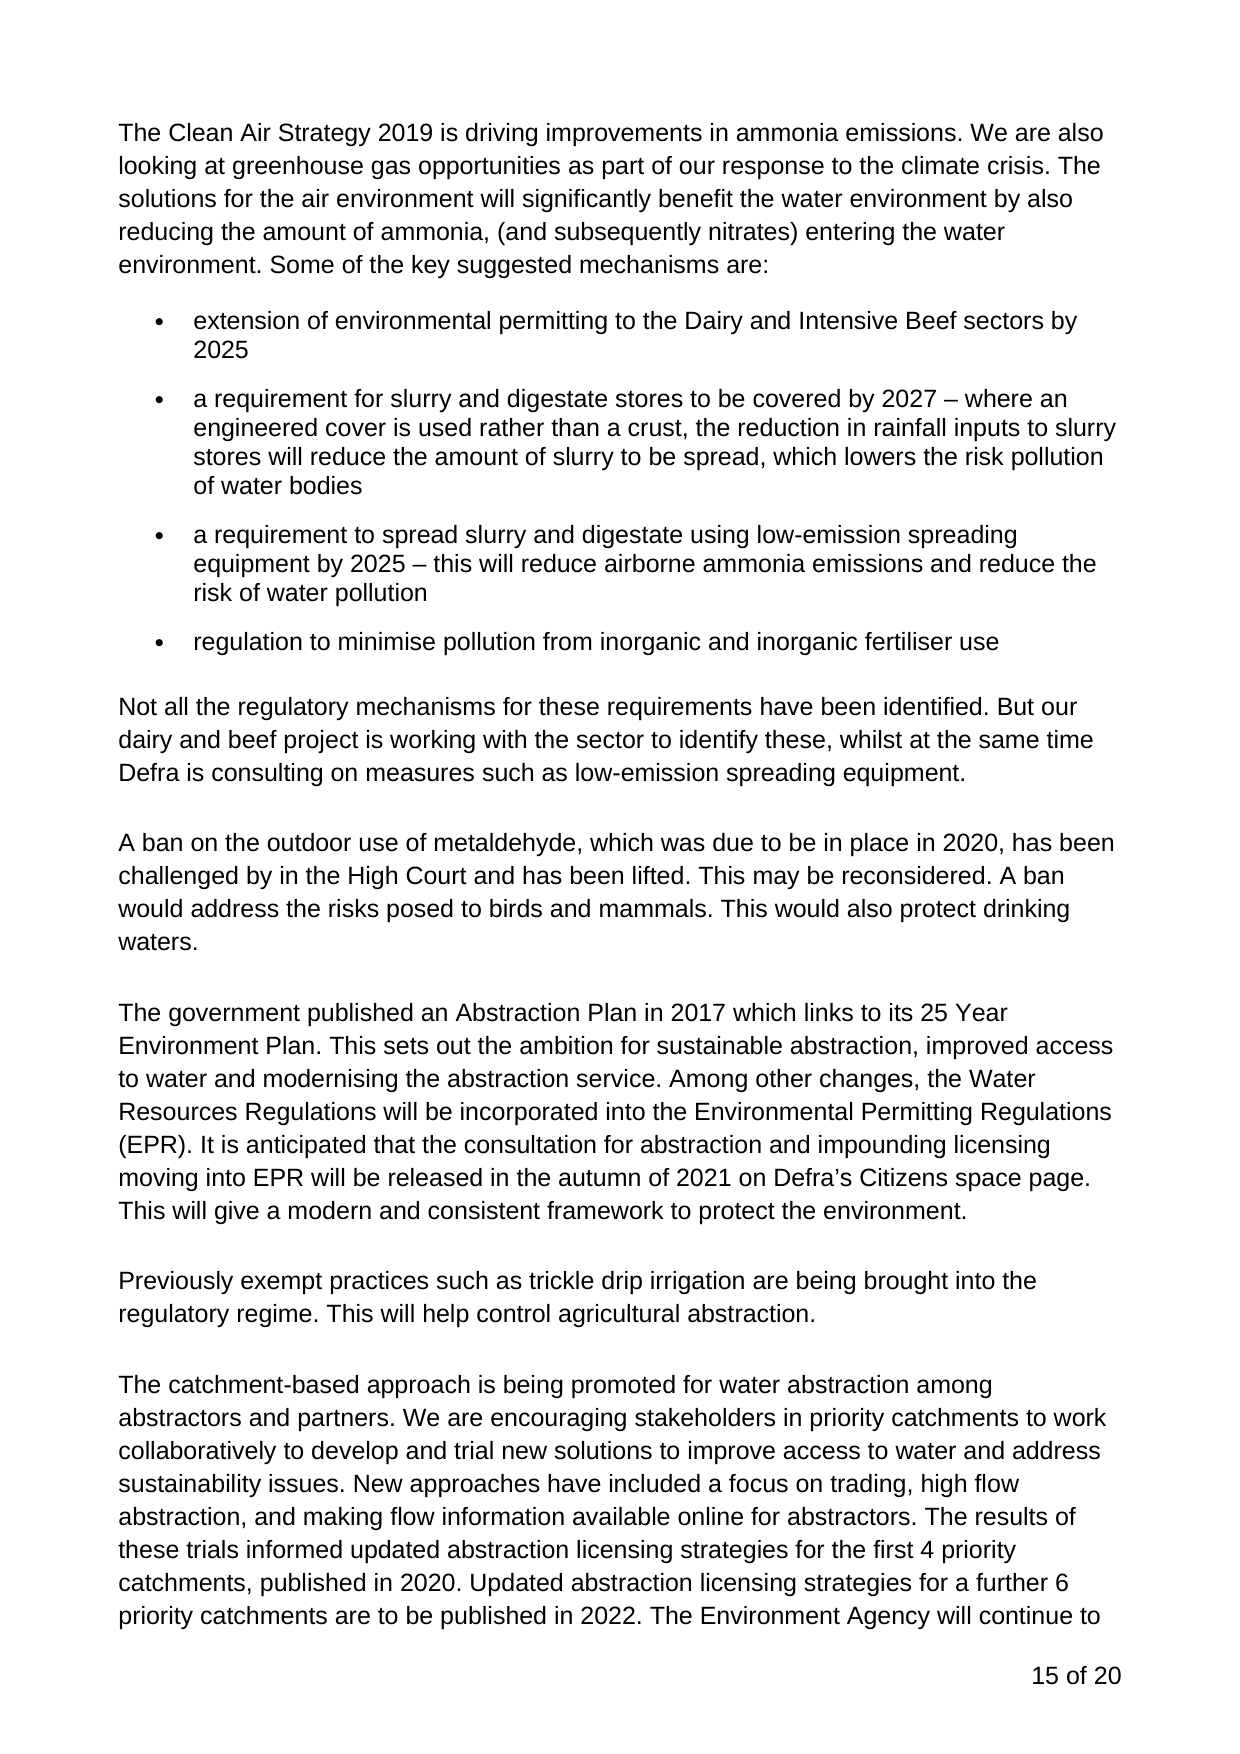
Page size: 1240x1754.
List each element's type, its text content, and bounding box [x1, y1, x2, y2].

list regulation to minimise pollution from inorganic and inorganic fertiliser use [156, 627, 1121, 656]
text The government published an Abstraction Plan in 2017 which links to its 25 Year Environment Plan. This sets out the ambition for sustainable abstraction, improved access to water and modernising the abstraction service. Among other changes, the Water Resources Regulations will be incorporated into the Environmental Permitting Regulations (EPR). It is anticipated that the consultation for abstraction and impounding licensing moving into EPR will be released in the autumn of 2021 on Defra’s Citizens space page. This will give a modern and consistent framework to protect the environment. [118, 998, 1121, 1224]
list a requirement for slurry and digestate stores to be covered by 2027 – where an engineered cover is used rather than a crust, the reduction in rainfall inputs to slurry stores will reduce the amount of slurry to be spread, which lowers the risk pollution of water bodies [156, 384, 1121, 499]
text Not all the regulatory mechanisms for these requirements have been identified. But our dairy and beef project is working with the sector to identify these, whilst at the same time Defra is consulting on measures such as low-emission spreading equipment. [118, 692, 1121, 786]
text A ban on the outdoor use of metaldehyde, which was due to be in place in 2020, has been challenged by in the High Court and has been lifted. This may be reconsidered. A ban would address the risks posed to birds and mammals. This would also protect drinking waters. [118, 828, 1121, 956]
text The Clean Air Strategy 2019 is driving improvements in ammonia emissions. We are also looking at greenhouse gas opportunities as part of our response to the climate crisis. The solutions for the air environment will significantly benefit the water environment by also reducing the amount of ammonia, (and subsequently nitrates) entering the water environment. Some of the key suggested mechanisms are: [118, 118, 1121, 279]
list a requirement to spread slurry and digestate using low-emission spreading equipment by 2025 – this will reduce airborne ammonia emissions and reduce the risk of water pollution [156, 520, 1121, 607]
text Previously exempt practices such as trickle drip irrigation are being brought into the regulatory regime. This will help control agricultural abstraction. [118, 1266, 1121, 1328]
text The catchment-based approach is being promoted for water abstraction among abstractors and partners. We are encouraging stakeholders in priority catchments to work collaboratively to develop and trial new solutions to improve access to water and address sustainability issues. New approaches have included a focus on trading, high flow abstraction, and making flow information available online for abstractors. The results of these trials informed updated abstraction licensing strategies for the first 4 priority catchments, published in 2020. Updated abstraction licensing strategies for a further 6 priority catchments are to be published in 2022. The Environment Agency will continue to [118, 1370, 1121, 1630]
list extension of environmental permitting to the Dairy and Intensive Beef sectors by 2025 [156, 306, 1121, 364]
